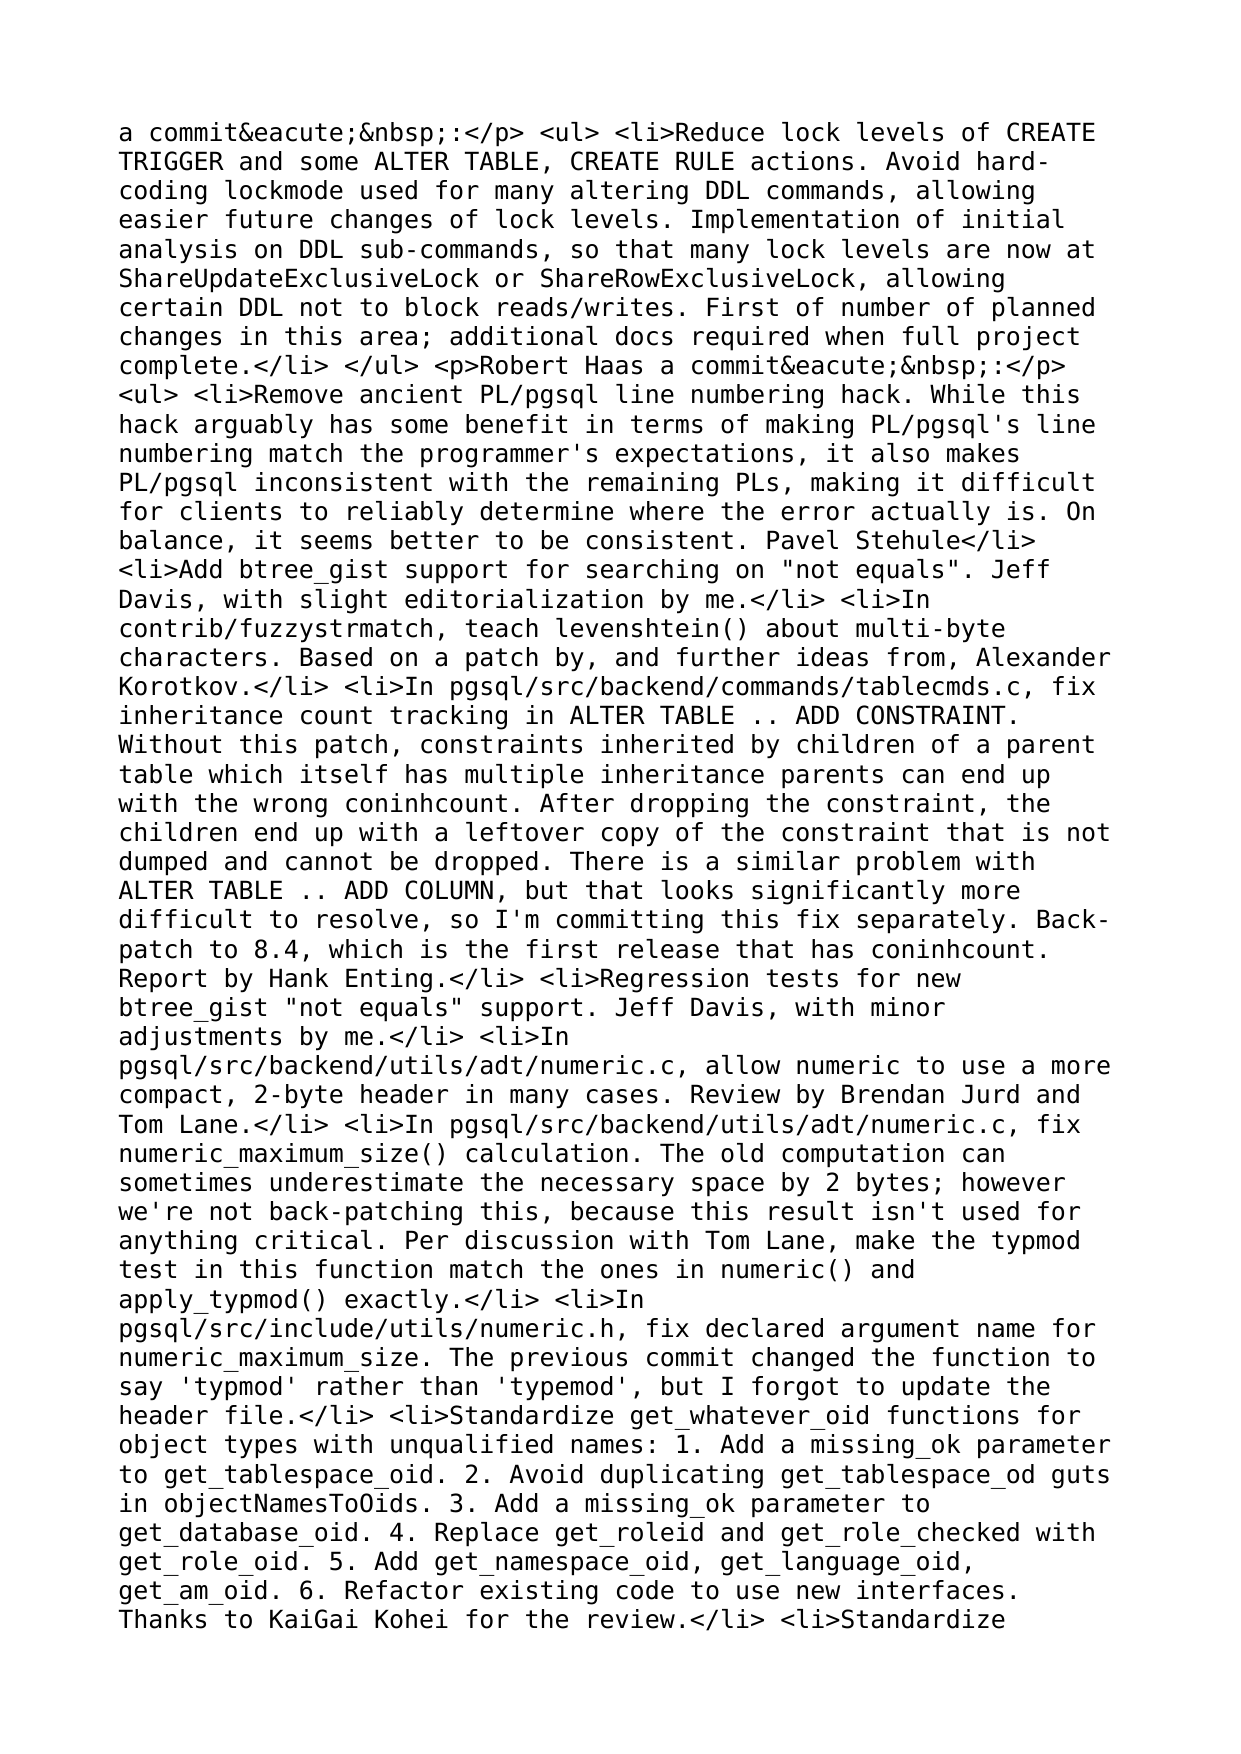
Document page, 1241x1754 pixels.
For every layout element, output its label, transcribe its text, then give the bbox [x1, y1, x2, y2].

text a commit&eacute;&nbsp;:</p> <ul> <li>Reduce lock levels of CREATE TRIGGER and some ALTER TABLE, CREATE RULE actions. Avoid hard-coding lockmode used for many altering DDL commands, allowing easier future changes of lock levels. Implementation of initial analysis on DDL sub-commands, so that many lock levels are now at ShareUpdateExclusiveLock or ShareRowExclusiveLock, allowing certain DDL not to block reads/writes. First of number of planned changes in this area; additional docs required when full project complete.</li> </ul> <p>Robert Haas a commit&eacute;&nbsp;:</p> <ul> <li>Remove ancient PL/pgsql line numbering hack. While this hack arguably has some benefit in terms of making PL/pgsql's line numbering match the programmer's expectations, it also makes PL/pgsql inconsistent with the remaining PLs, making it difficult for clients to reliably determine where the error actually is. On balance, it seems better to be consistent. Pavel Stehule</li> <li>Add btree_gist support for searching on "not equals". Jeff Davis, with slight editorialization by me.</li> <li>In contrib/fuzzystrmatch, teach levenshtein() about multi-byte characters. Based on a patch by, and further ideas from, Alexander Korotkov.</li> <li>In pgsql/src/backend/commands/tablecmds.c, fix inheritance count tracking in ALTER TABLE .. ADD CONSTRAINT. Without this patch, constraints inherited by children of a parent table which itself has multiple inheritance parents can end up with the wrong coninhcount. After dropping the constraint, the children end up with a leftover copy of the constraint that is not dumped and cannot be dropped. There is a similar problem with ALTER TABLE .. ADD COLUMN, but that looks significantly more difficult to resolve, so I'm committing this fix separately. Back-patch to 8.4, which is the first release that has coninhcount. Report by Hank Enting.</li> <li>Regression tests for new btree_gist "not equals" support. Jeff Davis, with minor adjustments by me.</li> <li>In pgsql/src/backend/utils/adt/numeric.c, allow numeric to use a more compact, 2-byte header in many cases. Review by Brendan Jurd and Tom Lane.</li> <li>In pgsql/src/backend/utils/adt/numeric.c, fix numeric_maximum_size() calculation. The old computation can sometimes underestimate the necessary space by 2 bytes; however we're not back-patching this, because this result isn't used for anything critical. Per discussion with Tom Lane, make the typmod test in this function match the ones in numeric() and apply_typmod() exactly.</li> <li>In pgsql/src/include/utils/numeric.h, fix declared argument name for numeric_maximum_size. The previous commit changed the function to say 'typmod' rather than 'typemod', but I forgot to update the header file.</li> <li>Standardize get_whatever_oid functions for object types with unqualified names: 1. Add a missing_ok parameter to get_tablespace_oid. 2. Avoid duplicating get_tablespace_od guts in objectNamesToOids. 3. Add a missing_ok parameter to get_database_oid. 4. Replace get_roleid and get_role_checked with get_role_oid. 5. Add get_namespace_oid, get_language_oid, get_am_oid. 6. Refactor existing code to use new interfaces. Thanks to KaiGai Kohei for the review.</li> <li>Standardize [118, 118, 1122, 1635]
